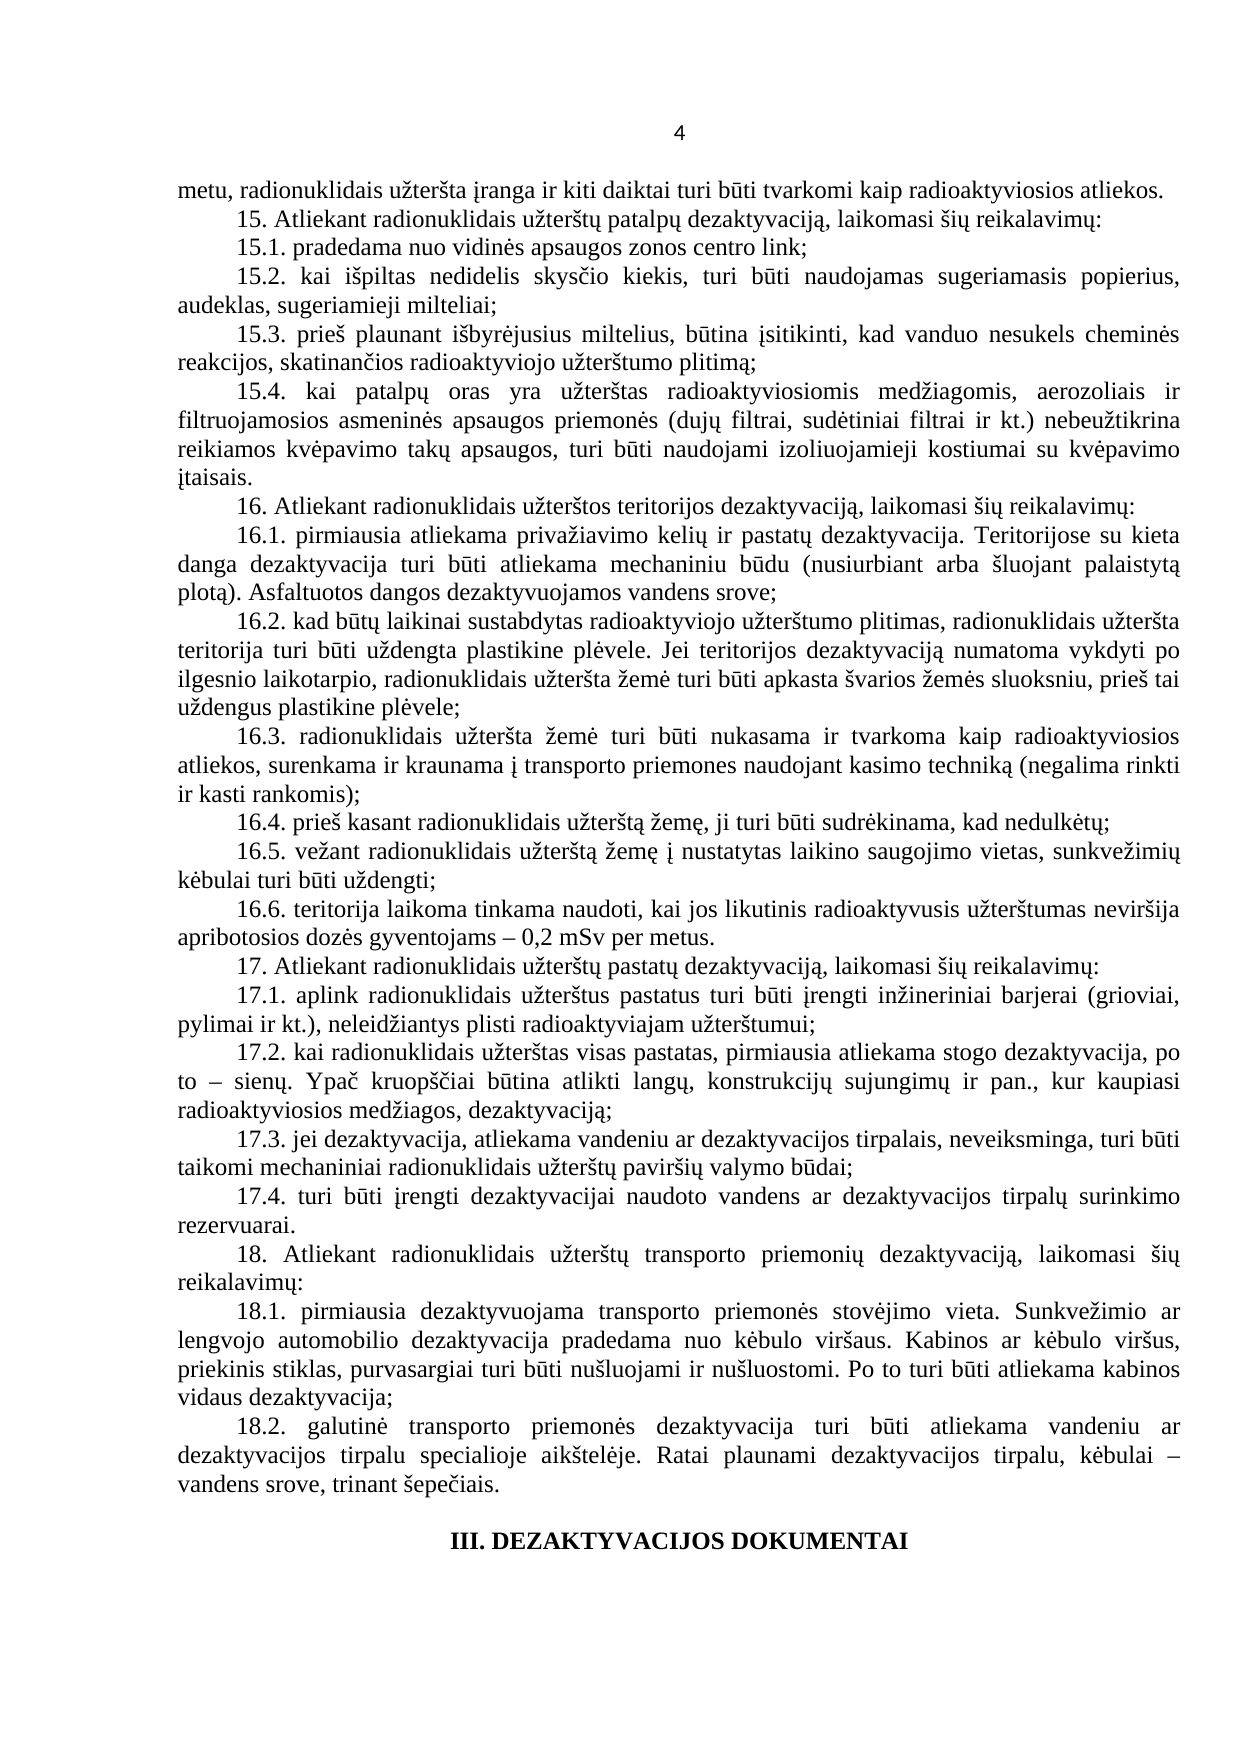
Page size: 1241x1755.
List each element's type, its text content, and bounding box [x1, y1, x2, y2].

text 16.3. radionuklidais užteršta žemė turi būti nukasama ir tvarkoma kaip radioaktyviosios atliekos, surenkama ir kraunama į transporto priemones naudojant kasimo techniką (negalima rinkti ir kasti rankomis); [177, 721, 1181, 807]
text 16.5. vežant radionuklidais užterštą žemę į nustatytas laikino saugojimo vietas, sunkvežimių kėbulai turi būti uždengti; [177, 836, 1181, 894]
text 18.2. galutinė transporto priemonės dezaktyvacija turi būti atliekama vandeniu ar dezaktyvacijos tirpalu specialioje aikštelėje. Ratai plaunami dezaktyvacijos tirpalu, kėbulai – vandens srove, trinant šepečiais. [177, 1411, 1181, 1497]
text 16.2. kad būtų laikinai sustabdytas radioaktyviojo užterštumo plitimas, radionuklidais užteršta teritorija turi būti uždengta plastikine plėvele. Jei teritorijos dezaktyvaciją numatoma vykdyti po ilgesnio laikotarpio, radionuklidais užteršta žemė turi būti apkasta švarios žemės sluoksniu, prieš tai uždengus plastikine plėvele; [177, 606, 1181, 721]
text 15.1. pradedama nuo vidinės apsaugos zonos centro link; [177, 232, 1181, 261]
text 15.4. kai patalpų oras yra užterštas radioaktyviosiomis medžiagomis, aerozoliais ir filtruojamosios asmeninės apsaugos priemonės (dujų filtrai, sudėtiniai filtrai ir kt.) nebeužtikrina reikiamos kvėpavimo takų apsaugos, turi būti naudojami izoliuojamieji kostiumai su kvėpavimo įtaisais. [177, 376, 1181, 491]
text 17.3. jei dezaktyvacija, atliekama vandeniu ar dezaktyvacijos tirpalais, neveiksminga, turi būti taikomi mechaniniai radionuklidais užterštų paviršių valymo būdai; [177, 1124, 1181, 1181]
text 15.3. prieš plaunant išbyrėjusius miltelius, būtina įsitikinti, kad vanduo nesukels cheminės reakcijos, skatinančios radioaktyviojo užterštumo plitimą; [177, 319, 1181, 376]
text 16. Atliekant radionuklidais užterštos teritorijos dezaktyvaciją, laikomasi šių reikalavimų: [177, 491, 1181, 520]
text 17.1. aplink radionuklidais užterštus pastatus turi būti įrengti inžineriniai barjerai (grioviai, pylimai ir kt.), neleidžiantys plisti radioaktyviajam užterštumui; [177, 980, 1181, 1037]
text 17.4. turi būti įrengti dezaktyvacijai naudoto vandens ar dezaktyvacijos tirpalų surinkimo rezervuarai. [177, 1181, 1181, 1239]
text 17. Atliekant radionuklidais užterštų pastatų dezaktyvaciją, laikomasi šių reikalavimų: [177, 951, 1181, 980]
text 18. Atliekant radionuklidais užterštų transporto priemonių dezaktyvaciją, laikomasi šių reikalavimų: [177, 1239, 1181, 1296]
text 18.1. pirmiausia dezaktyvuojama transporto priemonės stovėjimo vieta. Sunkvežimio ar lengvojo automobilio dezaktyvacija pradedama nuo kėbulo viršaus. Kabinos ar kėbulo viršus, priekinis stiklas, purvasargiai turi būti nušluojami ir nušluostomi. Po to turi būti atliekama kabinos vidaus dezaktyvacija; [177, 1296, 1181, 1411]
text 15. Atliekant radionuklidais užterštų patalpų dezaktyvaciją, laikomasi šių reikalavimų: [177, 204, 1181, 232]
text 16.4. prieš kasant radionuklidais užterštą žemę, ji turi būti sudrėkinama, kad nedulkėtų; [177, 807, 1181, 836]
text 17.2. kai radionuklidais užterštas visas pastatas, pirmiausia atliekama stogo dezaktyvacija, po to – sienų. Ypač kruopščiai būtina atlikti langų, konstrukcijų sujungimų ir pan., kur kaupiasi radioaktyviosios medžiagos, dezaktyvaciją; [177, 1037, 1181, 1124]
text 16.1. pirmiausia atliekama privažiavimo kelių ir pastatų dezaktyvacija. Teritorijose su kieta danga dezaktyvacija turi būti atliekama mechaniniu būdu (nusiurbiant arba šluojant palaistytą plotą). Asfaltuotos dangos dezaktyvuojamos vandens srove; [177, 520, 1181, 606]
text 16.6. teritorija laikoma tinkama naudoti, kai jos likutinis radioaktyvusis užterštumas neviršija apribotosios dozės gyventojams – 0,2 mSv per metus. [177, 894, 1181, 951]
text III. DEZAKTYVACIJOS DOKUMENTAI [177, 1526, 1181, 1555]
text 15.2. kai išpiltas nedidelis skysčio kiekis, turi būti naudojamas sugeriamasis popierius, audeklas, sugeriamieji milteliai; [177, 261, 1181, 319]
text metu, radionuklidais užteršta įranga ir kiti daiktai turi būti tvarkomi kaip radioaktyviosios atliekos. [177, 175, 1181, 204]
